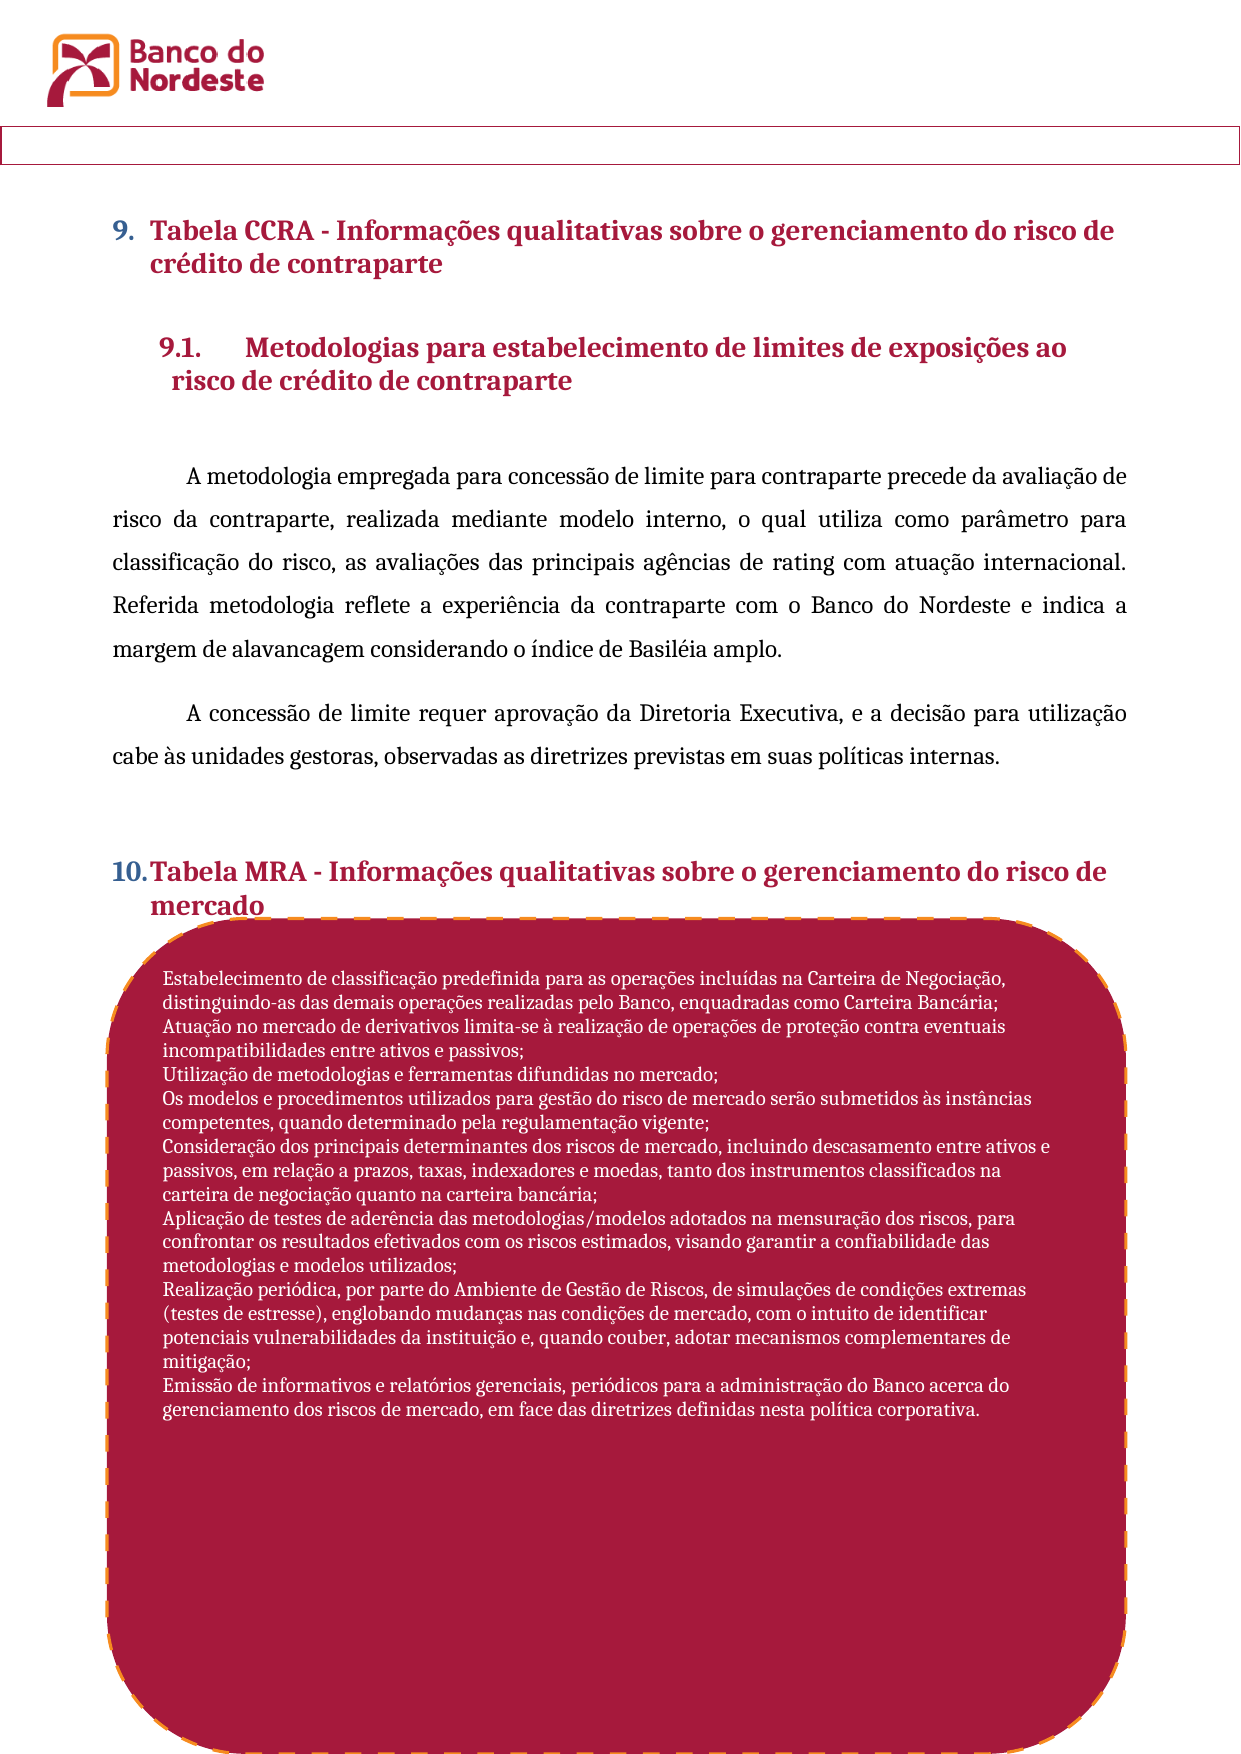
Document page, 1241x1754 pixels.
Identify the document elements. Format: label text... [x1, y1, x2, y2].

list Diretrizes da gestão dos riscos de mercado [1100, 973, 1128, 1006]
list Metodologias para estabelecimento de limites de exposições ao risco de crédito de contraparte [159, 331, 1128, 398]
text A metodologia empregada para concessão de limite para contraparte precede da avaliação de risco da contraparte, realizada mediante modelo interno, o qual utiliza como parâmetro para classificação do risco, as avaliações das principais agências de rating com atuação internacional. Referida metodologia reflete a experiência da contraparte com o Banco do Nordeste e indica a margem de alavancagem considerando o índice de Basiléia amplo. [112, 462, 1128, 663]
list Tabela MRA - Informações qualitativas sobre o gerenciamento do risco de mercado [112, 856, 1128, 923]
list Tabela CCRA - Informações qualitativas sobre o gerenciamento do risco de crédito de contraparte [112, 214, 1128, 281]
text A concessão de limite requer aprovação da Diretoria Executiva, e a decisão para utilização cabe às unidades gestoras, observadas as diretrizes previstas em suas políticas internas. [112, 698, 1128, 770]
